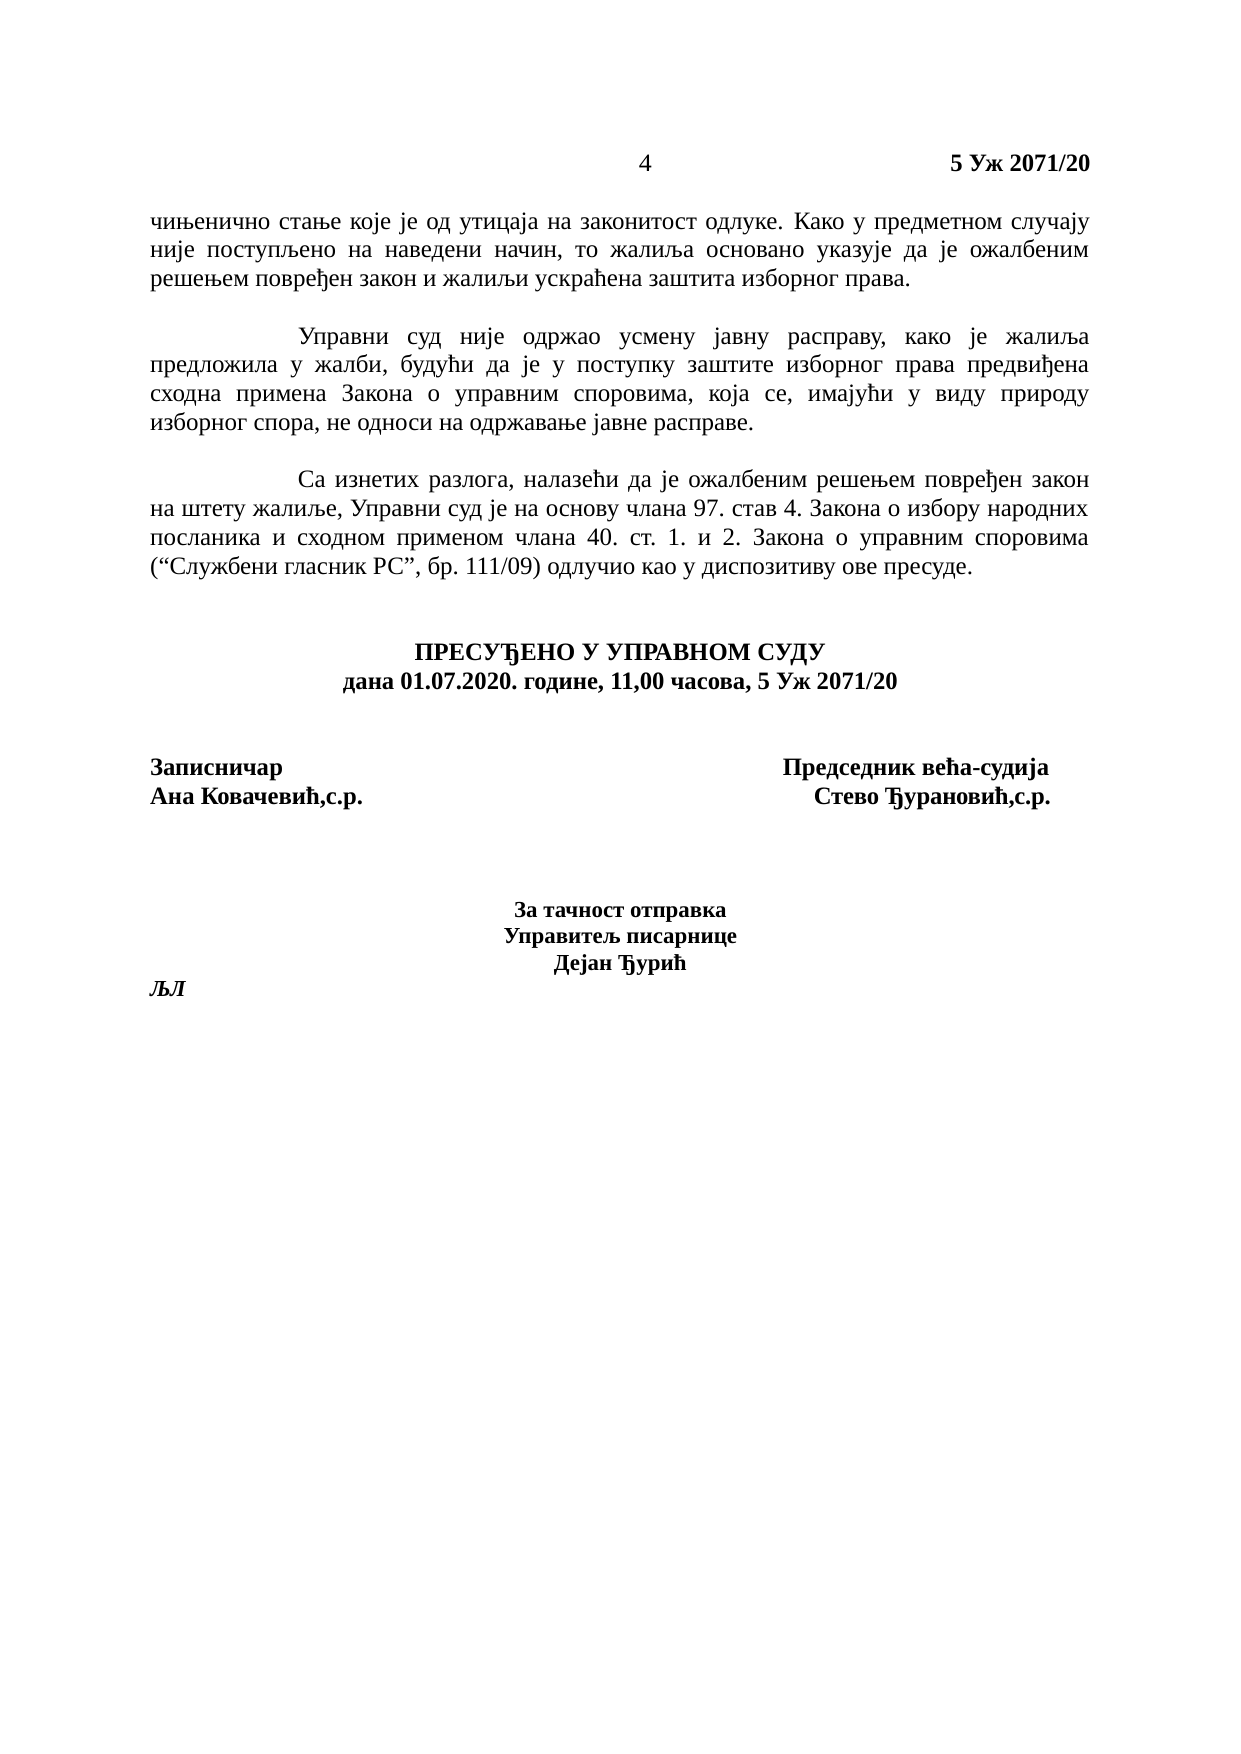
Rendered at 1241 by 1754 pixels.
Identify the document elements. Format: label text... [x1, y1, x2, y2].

text дана 01.07.2020. године, 11,00 часова, 5 Уж 2071/20 [150, 666, 1090, 694]
text Записничар Председник већа-судија [150, 752, 1090, 781]
text Дејан Ђурић [150, 948, 1090, 975]
text Са изнетих разлога, налазећи да је ожалбеним решењем повређен закон на штету жалиље, Управни суд је на основу члана 97. став 4. Закона о избору народних посланика и сходном применом члана 40. ст. 1. и 2. Закона о управним споровима (“Службени гласник РС”, бр. 111/09) одлучио као у диспозитиву ове пресуде. [150, 464, 1090, 579]
text ЉЛ [150, 975, 1090, 1001]
text чињенично стање које је од утицаја на законитост одлуке. Како у предметном случају није поступљено на наведени начин, то жалиља основано указује да је ожалбеним решењем повређен закон и жалиљи ускраћена заштита изборног права. [150, 206, 1090, 292]
text ПРЕСУЂЕНО У УПРАВНОМ СУДУ [150, 637, 1090, 666]
text Aна Ковачевић,с.р. Стево Ђурановић,с.р. [150, 781, 1090, 809]
text Управни суд није одржао усмену јавну расправу, како је жалиља предложила у жалби, будући да је у поступку заштите изборног права предвиђена сходна примена Закона о управним споровима, која се, имајући у виду природу изборног спора, не односи на одржавање јавне расправе. [150, 321, 1090, 436]
text Управитељ писарнице [150, 922, 1090, 948]
text За тачност отправка [150, 896, 1090, 922]
